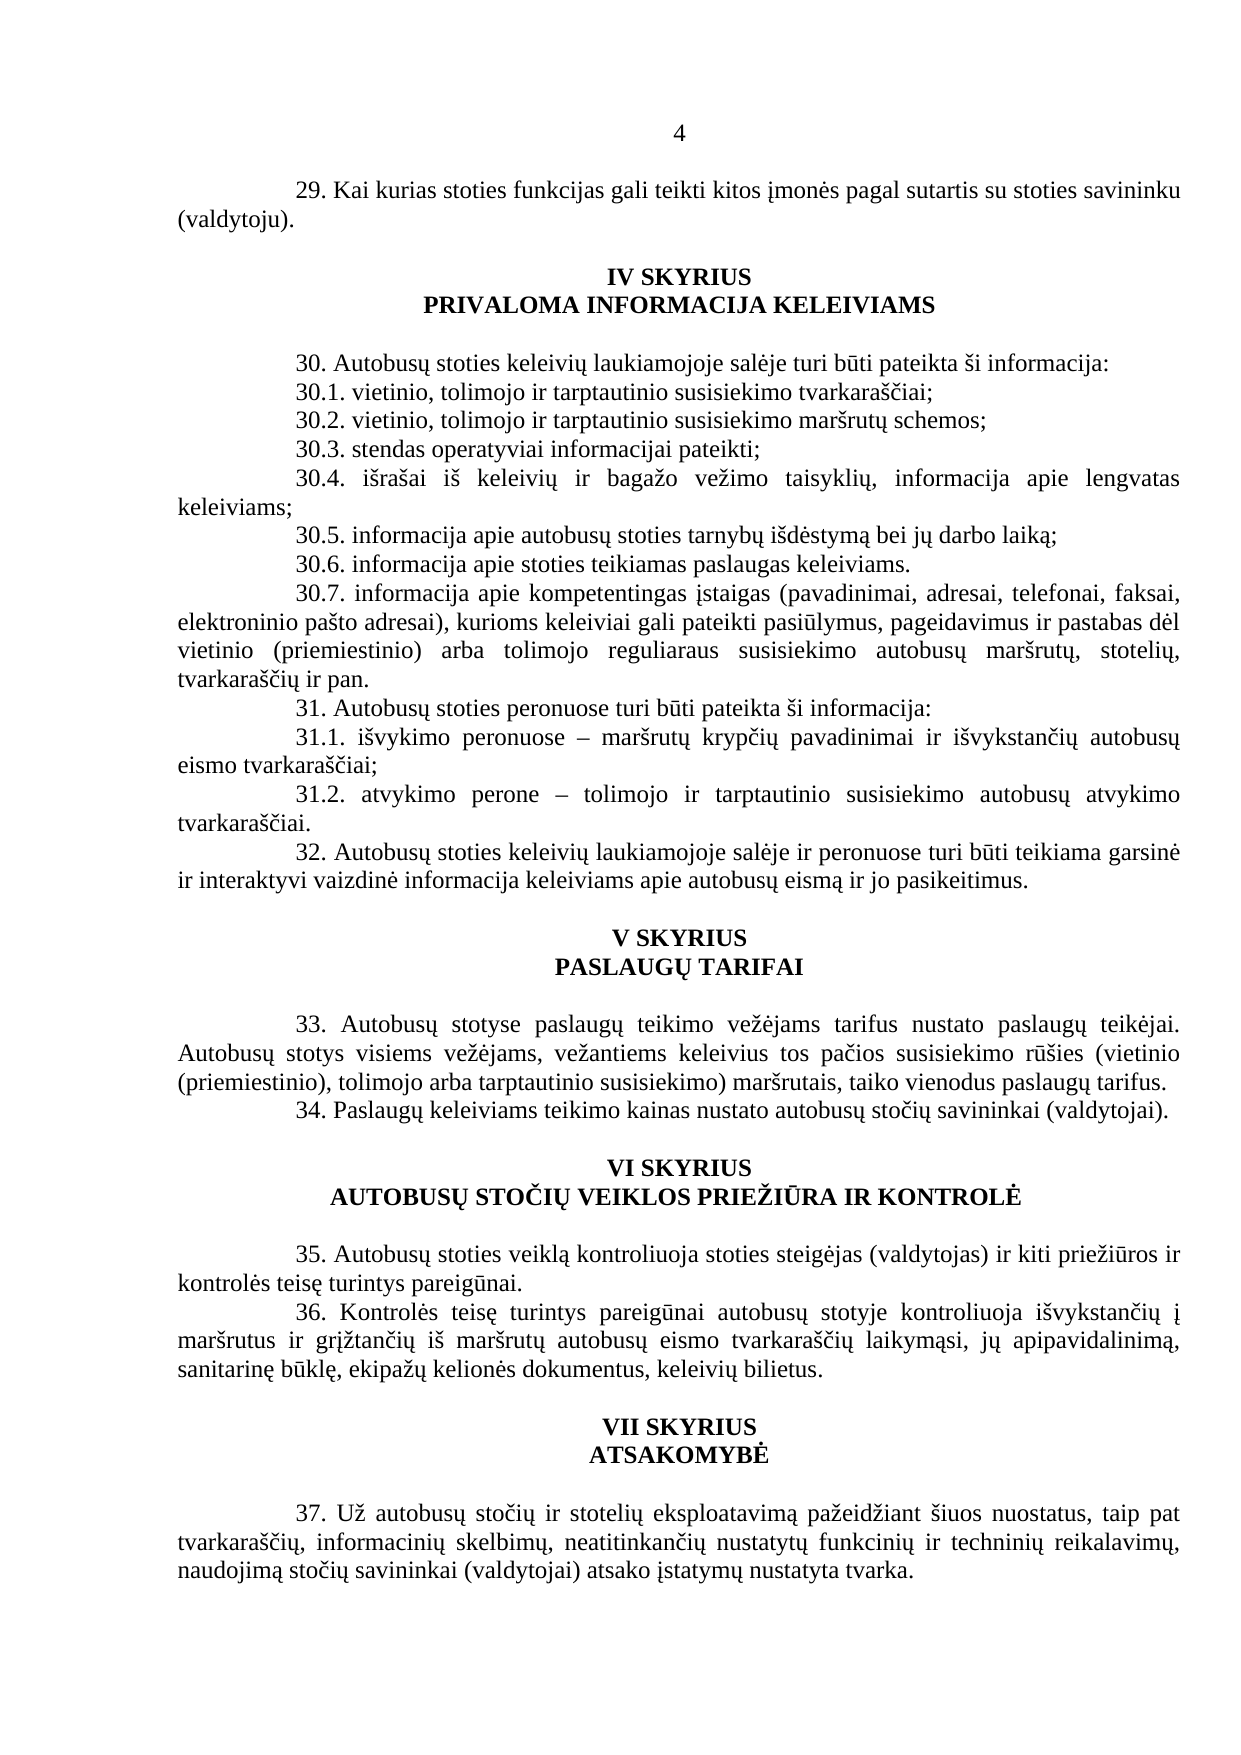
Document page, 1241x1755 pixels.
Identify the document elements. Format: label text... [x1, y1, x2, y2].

text 29. Kai kurias stoties funkcijas gali teikti kitos įmonės pagal sutartis su stoties savininku (valdytoju). [177, 176, 1181, 233]
text 30.6. informacija apie stoties teikiamas paslaugas keleiviams. [177, 549, 1181, 578]
text 30. Autobusų stoties keleivių laukiamojoje salėje turi būti pateikta ši informacija: [177, 348, 1181, 377]
text VI SKYRIUS [177, 1153, 1181, 1182]
text 30.3. stendas operatyviai informacijai pateikti; [177, 434, 1181, 463]
text 34. Paslaugų keleiviams teikimo kainas nustato autobusų stočių savininkai (valdytojai). [177, 1096, 1181, 1124]
text VII SKYRIUS [177, 1412, 1181, 1441]
text AUTOBUSŲ STOČIŲ VEIKLOS PRIEŽIŪRA IR KONTROLĖ [177, 1182, 1181, 1211]
text 31. Autobusų stoties peronuose turi būti pateikta ši informacija: [177, 693, 1181, 722]
text IV SKYRIUS [177, 262, 1181, 291]
text 31.2. atvykimo perone – tolimojo ir tarptautinio susisiekimo autobusų atvykimo tvarkaraščiai. [177, 779, 1181, 837]
text 35. Autobusų stoties veiklą kontroliuoja stoties steigėjas (valdytojas) ir kiti priežiūros ir kontrolės teisę turintys pareigūnai. [177, 1239, 1181, 1297]
text 30.1. vietinio, tolimojo ir tarptautinio susisiekimo tvarkaraščiai; [177, 377, 1181, 406]
text 32. Autobusų stoties keleivių laukiamojoje salėje ir peronuose turi būti teikiama garsinė ir interaktyvi vaizdinė informacija keleiviams apie autobusų eismą ir jo pasikeitimus. [177, 837, 1181, 894]
text 37. Už autobusų stočių ir stotelių eksploatavimą pažeidžiant šiuos nuostatus, taip pat tvarkaraščių, informacinių skelbimų, neatitinkančių nustatytų funkcinių ir techninių reikalavimų, naudojimą stočių savininkai (valdytojai) atsako įstatymų nustatyta tvarka. [177, 1498, 1181, 1584]
text 31.1. išvykimo peronuose – maršrutų krypčių pavadinimai ir išvykstančių autobusų eismo tvarkaraščiai; [177, 722, 1181, 779]
text V SKYRIUS [177, 923, 1181, 952]
text 30.7. informacija apie kompetentingas įstaigas (pavadinimai, adresai, telefonai, faksai, elektroninio pašto adresai), kurioms keleiviai gali pateikti pasiūlymus, pageidavimus ir pastabas dėl vietinio (priemiestinio) arba tolimojo reguliaraus susisiekimo autobusų maršrutų, stotelių, tvarkaraščių ir pan. [177, 578, 1181, 693]
text PASLAUGŲ TARIFAI [177, 952, 1181, 981]
text 30.2. vietinio, tolimojo ir tarptautinio susisiekimo maršrutų schemos; [177, 406, 1181, 434]
text 30.5. informacija apie autobusų stoties tarnybų išdėstymą bei jų darbo laiką; [177, 521, 1181, 549]
text 30.4. išrašai iš keleivių ir bagažo vežimo taisyklių, informacija apie lengvatas keleiviams; [177, 463, 1181, 521]
text ATSAKOMYBĖ [177, 1441, 1181, 1469]
text 36. Kontrolės teisę turintys pareigūnai autobusų stotyje kontroliuoja išvykstančių į maršrutus ir grįžtančių iš maršrutų autobusų eismo tvarkaraščių laikymąsi, jų apipavidalinimą, sanitarinę būklę, ekipažų kelionės dokumentus, keleivių bilietus. [177, 1297, 1181, 1383]
text PRIVALOMA INFORMACIJA KELEIVIAMS [177, 291, 1181, 319]
text 33. Autobusų stotyse paslaugų teikimo vežėjams tarifus nustato paslaugų teikėjai. Autobusų stotys visiems vežėjams, vežantiems keleivius tos pačios susisiekimo rūšies (vietinio (priemiestinio), tolimojo arba tarptautinio susisiekimo) maršrutais, taiko vienodus paslaugų tarifus. [177, 1009, 1181, 1096]
